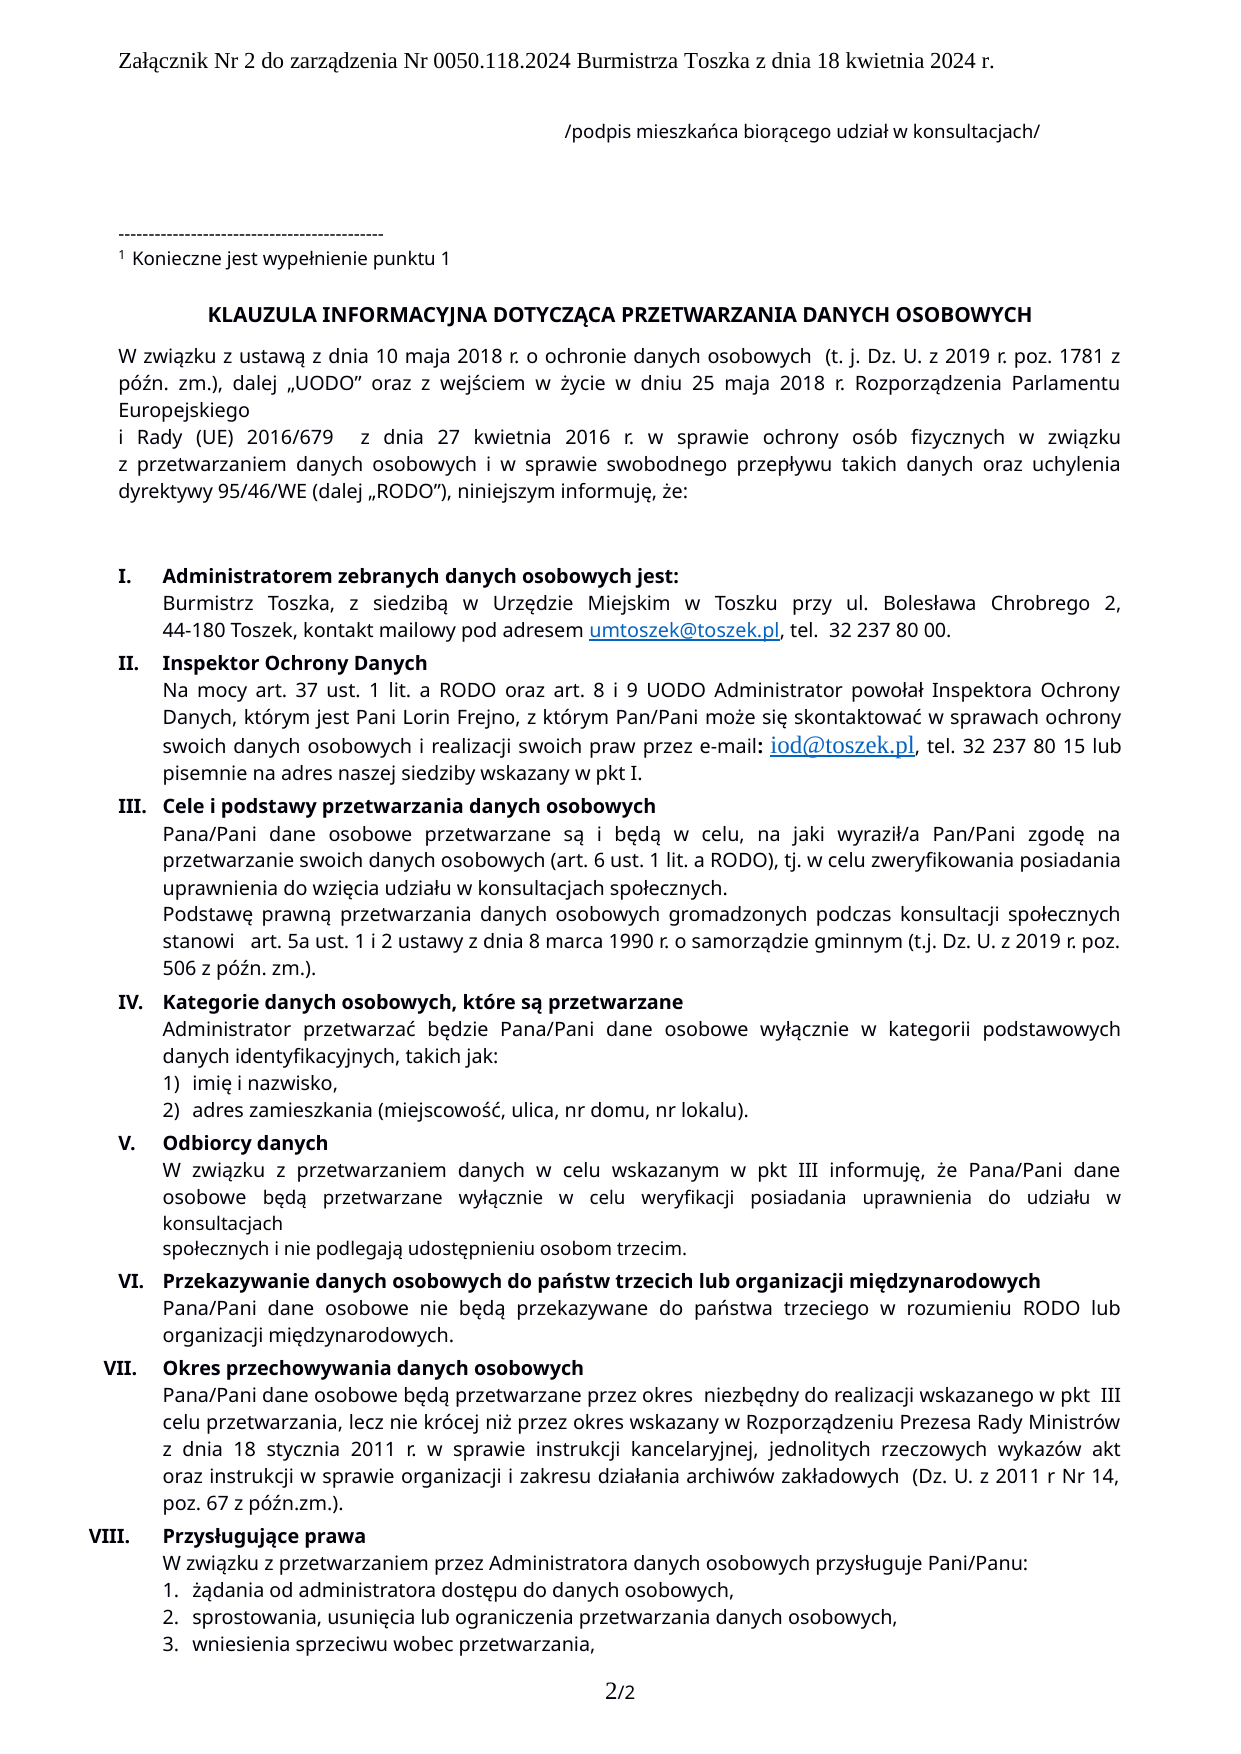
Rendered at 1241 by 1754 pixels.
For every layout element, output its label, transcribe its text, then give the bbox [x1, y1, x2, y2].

list W związku z przetwarzaniem przez Administratora danych osobowych przysługuje Pani/Panu: [162, 1549, 1122, 1577]
text KLAUZULA INFORMACYJNA DOTYCZĄCA PRZETWARZANIA DANYCH OSOBOWYCH [118, 300, 1122, 328]
list adres zamieszkania (miejscowość, ulica, nr domu, nr lokalu). [162, 1096, 1122, 1123]
list Odbiorcy danych [118, 1129, 1122, 1156]
list Pana/Pani dane osobowe nie będą przekazywane do państwa trzeciego w rozumieniu RODO lub organizacji międzynarodowych. [162, 1294, 1122, 1348]
list -------------------------------------------- [118, 220, 1122, 246]
list 1 Konieczne jest wypełnienie punktu 1 [118, 246, 1122, 271]
list żądania od administratora dostępu do danych osobowych, [162, 1577, 1122, 1603]
list Pana/Pani dane osobowe przetwarzane są i będą w celu, na jaki wyraził/a Pan/Pani zgodę na przetwarzanie swoich danych osobowych (art. 6 ust. 1 lit. a RODO), tj. w celu zweryfikowania posiadania uprawnienia do wzięcia udziału w konsultacjach społecznych. [162, 820, 1122, 901]
list Okres przechowywania danych osobowych [103, 1354, 1122, 1381]
text /podpis mieszkańca biorącego udział w konsultacjach/ [118, 118, 1122, 144]
list Administrator przetwarzać będzie Pana/Pani dane osobowe wyłącznie w kategorii podstawowych danych identyfikacyjnych, takich jak: [162, 1015, 1122, 1069]
list Podstawę prawną przetwarzania danych osobowych gromadzonych podczas konsultacji społecznych stanowi art. 5a ust. 1 i 2 ustawy z dnia 8 marca 1990 r. o samorządzie gminnym (t.j. Dz. U. z 2019 r. poz. 506 z późn. zm.). [162, 901, 1122, 982]
list imię i nazwisko, [162, 1069, 1122, 1096]
list Inspektor Ochrony Danych [118, 649, 1122, 676]
list Pana/Pani dane osobowe będą przetwarzane przez okres niezbędny do realizacji wskazanego w pkt III celu przetwarzania, lecz nie krócej niż przez okres wskazany w Rozporządzeniu Prezesa Rady Ministrów z dnia 18 stycznia 2011 r. w sprawie instrukcji kancelaryjnej, jednolitych rzeczowych wykazów akt oraz instrukcji w sprawie organizacji i zakresu działania archiwów zakładowych (Dz. U. z 2011 r Nr 14, poz. 67 z późn.zm.). [162, 1381, 1122, 1516]
list wniesienia sprzeciwu wobec przetwarzania, [162, 1631, 1122, 1657]
list Przysługujące prawa [88, 1523, 1122, 1549]
list Kategorie danych osobowych, które są przetwarzane [118, 988, 1122, 1015]
text W związku z ustawą z dnia 10 maja 2018 r. o ochronie danych osobowych (t. j. Dz. U. z 2019 r. poz. 1781 z późn. zm.), dalej „UODO” oraz z wejściem w życie w dniu 25 maja 2018 r. Rozporządzenia Parlamentu Europejskiego i Rady (UE) 2016/679 z dnia 27 kwietnia 2016 r. w sprawie ochrony osób fizycznych w związku z przetwarzaniem danych osobowych i w sprawie swobodnego przepływu takich danych oraz uchylenia dyrektywy 95/46/WE (dalej „RODO”), niniejszym informuję, że: [118, 342, 1122, 504]
list Burmistrz Toszka, z siedzibą w Urzędzie Miejskim w Toszku przy ul. Bolesława Chrobrego 2, 44-180 Toszek, kontakt mailowy pod adresem umtoszek@toszek.pl, tel. 32 237 80 00. [162, 589, 1122, 643]
list Na mocy art. 37 ust. 1 lit. a RODO oraz art. 8 i 9 UODO Administrator powołał Inspektora Ochrony Danych, którym jest Pani Lorin Frejno, z którym Pan/Pani może się skontaktować w sprawach ochrony swoich danych osobowych i realizacji swoich praw przez e-mail: iod@toszek.pl, tel. 32 237 80 15 lub pisemnie na adres naszej siedziby wskazany w pkt I. [162, 676, 1122, 787]
list Przekazywanie danych osobowych do państw trzecich lub organizacji międzynarodowych [118, 1267, 1122, 1294]
list Cele i podstawy przetwarzania danych osobowych [118, 793, 1122, 820]
list Administratorem zebranych danych osobowych jest: [118, 562, 1122, 589]
list sprostowania, usunięcia lub ograniczenia przetwarzania danych osobowych, [162, 1603, 1122, 1631]
list W związku z przetwarzaniem danych w celu wskazanym w pkt III informuję, że Pana/Pani dane osobowe będą przetwarzane wyłącznie w celu weryfikacji posiadania uprawnienia do udziału w konsultacjach społecznych i nie podlegają udostępnieniu osobom trzecim. [162, 1156, 1122, 1261]
